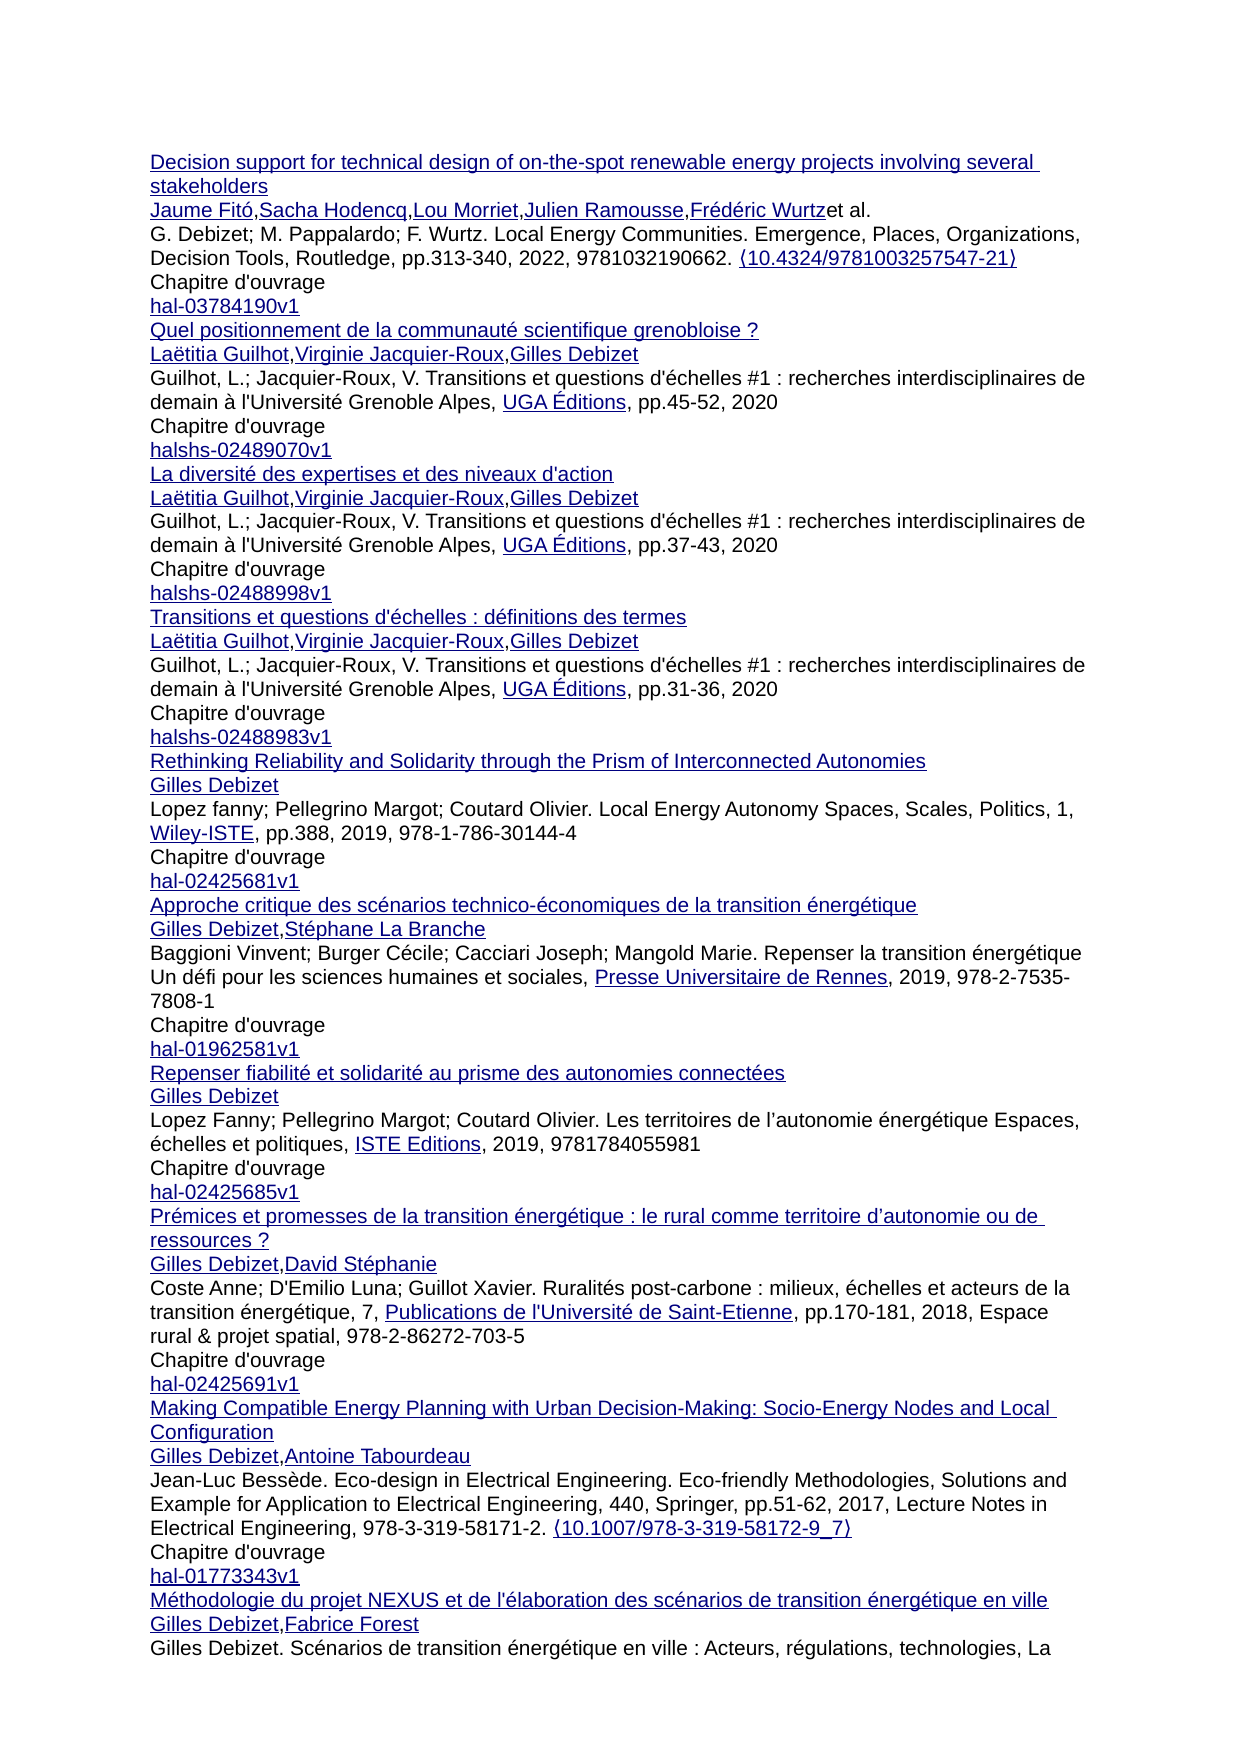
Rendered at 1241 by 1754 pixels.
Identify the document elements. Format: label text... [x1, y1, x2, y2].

table_cell Rethinking Reliability and Solidarity through the Prism of Interconnected Autonomies Gilles Debizet Lopez fanny; Pellegrino Margot; Coutard Olivier. Local Energy Autonomy Spaces, Scales, Politics, 1, Wiley-ISTE, pp.388, 2019, 978-1-786-30144-4 Chapitre d'ouvrage hal-02425681v1 [150, 749, 1090, 893]
table_cell Repenser fiabilité et solidarité au prisme des autonomies connectées Gilles Debizet Lopez Fanny; Pellegrino Margot; Coutard Olivier. Les territoires de l’autonomie énergétique Espaces, échelles et politiques, ISTE Editions, 2019, 9781784055981 Chapitre d'ouvrage hal-02425685v1 [150, 1060, 1090, 1204]
table_cell Making Compatible Energy Planning with Urban Decision-Making: Socio-Energy Nodes and Local Configuration Gilles Debizet,Antoine Tabourdeau Jean-Luc Bessède. Eco-design in Electrical Engineering. Eco-friendly Methodologies, Solutions and Example for Application to Electrical Engineering, 440, Springer, pp.51-62, 2017, Lecture Notes in Electrical Engineering, 978-3-319-58171-2. ⟨10.1007/978-3-319-58172-9_7⟩ Chapitre d'ouvrage hal-01773343v1 [150, 1396, 1090, 1587]
table_cell La diversité des expertises et des niveaux d'action Laëtitia Guilhot,Virginie Jacquier-Roux,Gilles Debizet Guilhot, L.; Jacquier-Roux, V. Transitions et questions d'échelles #1 : recherches interdisciplinaires de demain à l'Université Grenoble Alpes, UGA Éditions, pp.37-43, 2020 Chapitre d'ouvrage halshs-02488998v1 [150, 461, 1090, 605]
table_cell Transitions et questions d'échelles : définitions des termes Laëtitia Guilhot,Virginie Jacquier-Roux,Gilles Debizet Guilhot, L.; Jacquier-Roux, V. Transitions et questions d'échelles #1 : recherches interdisciplinaires de demain à l'Université Grenoble Alpes, UGA Éditions, pp.31-36, 2020 Chapitre d'ouvrage halshs-02488983v1 [150, 605, 1090, 749]
table_cell Decision support for technical design of on-the-spot renewable energy projects involving several stakeholders Jaume Fitó,Sacha Hodencq,Lou Morriet,Julien Ramousse,Frédéric Wurtzet al. G. Debizet; M. Pappalardo; F. Wurtz. Local Energy Communities. Emergence, Places, Organizations, Decision Tools, Routledge, pp.313-340, 2022, 9781032190662. ⟨10.4324/9781003257547-21⟩ Chapitre d'ouvrage hal-03784190v1 [150, 150, 1090, 318]
table_cell Quel positionnement de la communauté scientifique grenobloise ? Laëtitia Guilhot,Virginie Jacquier-Roux,Gilles Debizet Guilhot, L.; Jacquier-Roux, V. Transitions et questions d'échelles #1 : recherches interdisciplinaires de demain à l'Université Grenoble Alpes, UGA Éditions, pp.45-52, 2020 Chapitre d'ouvrage halshs-02489070v1 [150, 318, 1090, 461]
table_cell Prémices et promesses de la transition énergétique : le rural comme territoire d’autonomie ou de ressources ? Gilles Debizet,David Stéphanie Coste Anne; D'Emilio Luna; Guillot Xavier. Ruralités post-carbone : milieux, échelles et acteurs de la transition énergétique, 7, Publications de l'Université de Saint-Etienne, pp.170-181, 2018, Espace rural & projet spatial, 978-2-86272-703-5 Chapitre d'ouvrage hal-02425691v1 [150, 1204, 1090, 1396]
table_cell Approche critique des scénarios technico-économiques de la transition énergétique Gilles Debizet,Stéphane La Branche Baggioni Vinvent; Burger Cécile; Cacciari Joseph; Mangold Marie. Repenser la transition énergétique Un défi pour les sciences humaines et sociales, Presse Universitaire de Rennes, 2019, 978-2-7535-7808-1 Chapitre d'ouvrage hal-01962581v1 [150, 893, 1090, 1060]
table_cell Méthodologie du projet NEXUS et de l'élaboration des scénarios de transition énergétique en ville Gilles Debizet,Fabrice Forest Gilles Debizet. Scénarios de transition énergétique en ville : Acteurs, régulations, technologies, La [150, 1588, 1090, 1659]
